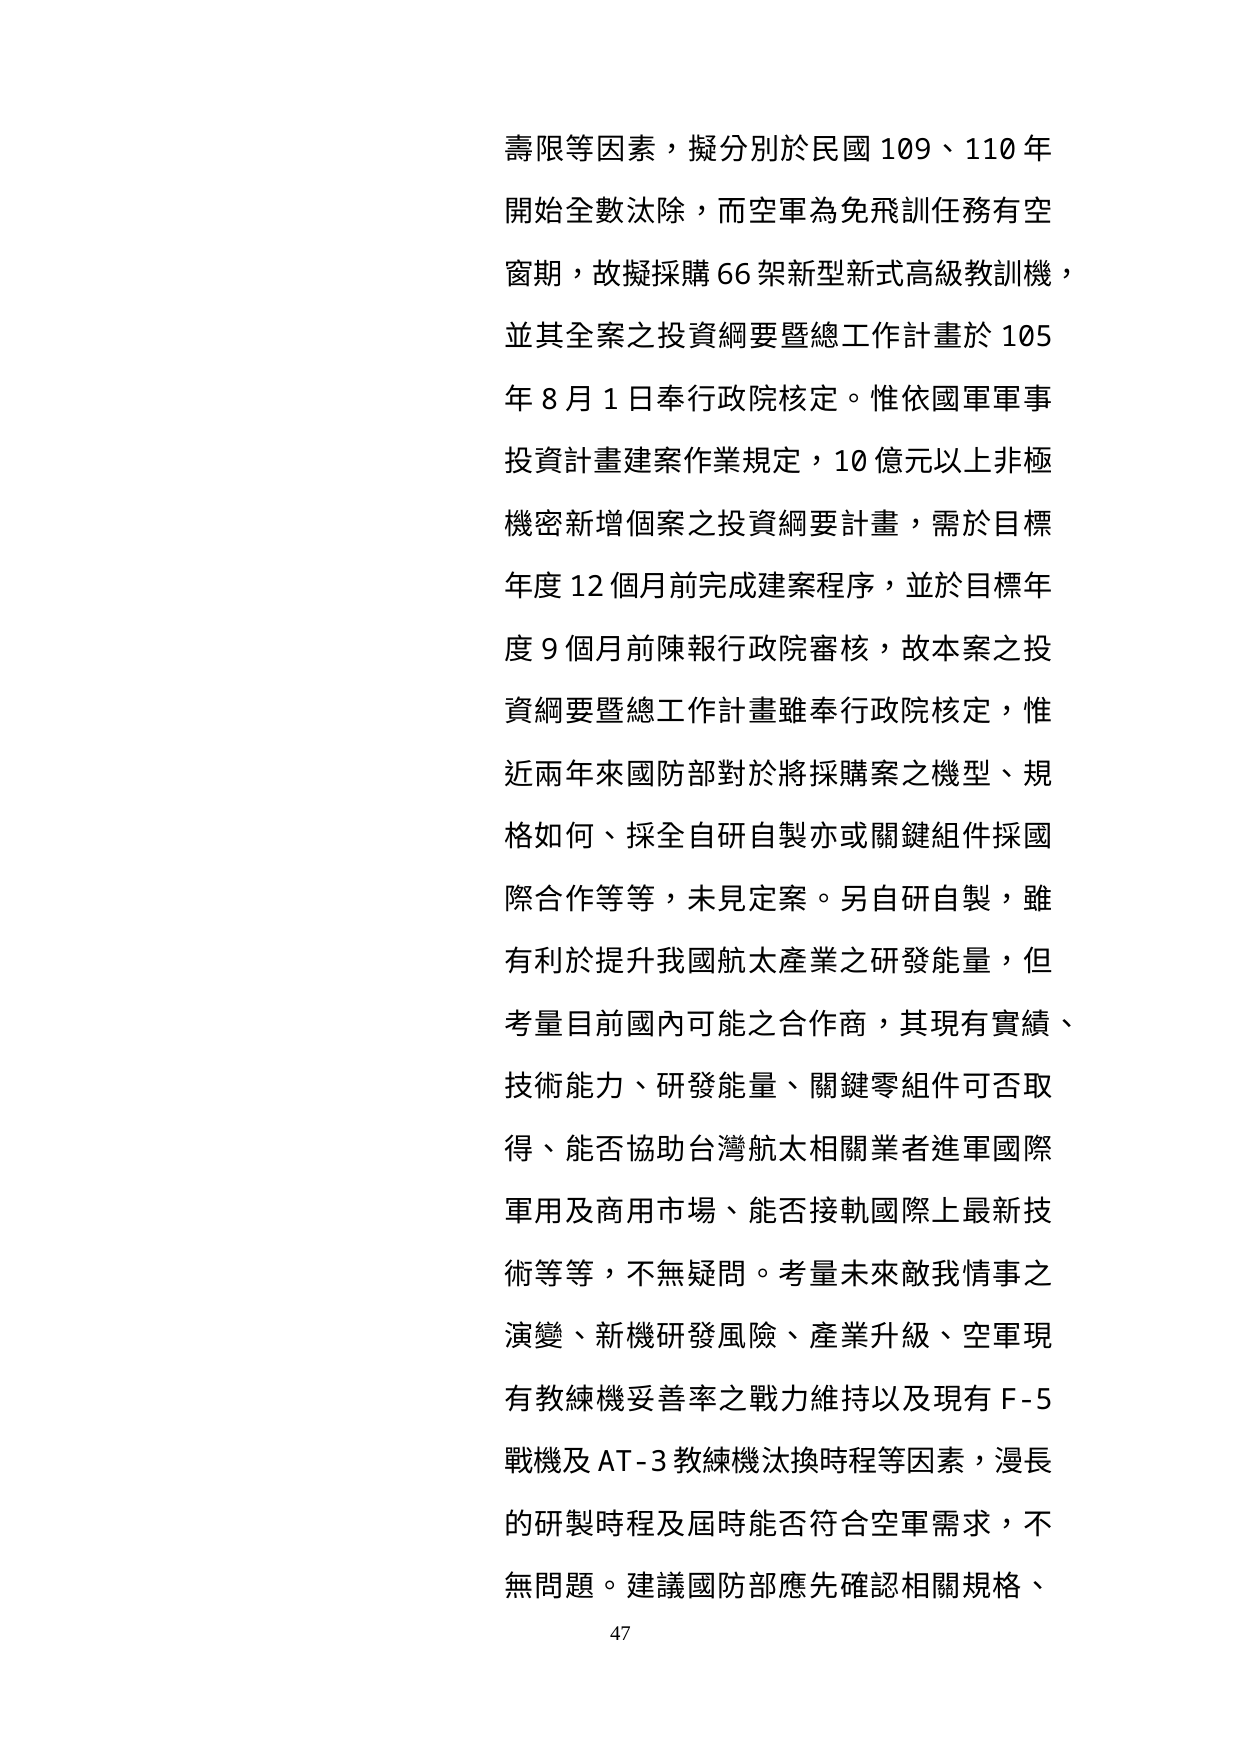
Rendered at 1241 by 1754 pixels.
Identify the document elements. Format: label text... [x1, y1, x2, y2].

text 3.空軍現有F-5型機及AT-3教練機因年限、壽限等因素，擬分別於民國109、110年開始全數汰除，而空軍為免飛訓任務有空窗期，故擬採購66架新型新式高級教訓機，並其全案之投資綱要暨總工作計畫於105年8月1日奉行政院核定。惟依國軍軍事投資計畫建案作業規定，10億元以上非極機密新增個案之投資綱要計畫，需於目標年度12個月前完成建案程序，並於目標年度9個月前陳報行政院審核，故本案之投資綱要暨總工作計畫雖奉行政院核定，惟近兩年來國防部對於將採購案之機型、規格如何、採全自研自製亦或關鍵組件採國際合作等等，未見定案。另自研自製，雖有利於提升我國航太產業之研發能量，但考量目前國內可能之合作商，其現有實績、技術能力、研發能量、關鍵零組件可否取得、能否協助台灣航太相關業者進軍國際軍用及商用市場、能否接軌國際上最新技術等等，不無疑問。考量未來敵我情事之演變、新機研發風險、產業升級、空軍現有教練機妥善率之戰力維持以及現有F-5戰機及AT-3教練機汰換時程等因素，漫長的研製時程及屆時能否符合空軍需求，不無問題。建議國防部應先確認相關規格、需求，以及考量未來是否要與國際廠商合作，俟國防部定案後，再予以審酌本案，爰針對空軍司令部第5目「一般裝備」項下「一般武器及戰備支援裝備購製」之「新式高級教訓機」預算編列5億4,909萬5千元中，凍結部分經費，俟考察國家中山科學研究院及國防部向立法院外交及國防委員會提出專案報告並經同意後，始得動支。 [475, 105, 1053, 1605]
